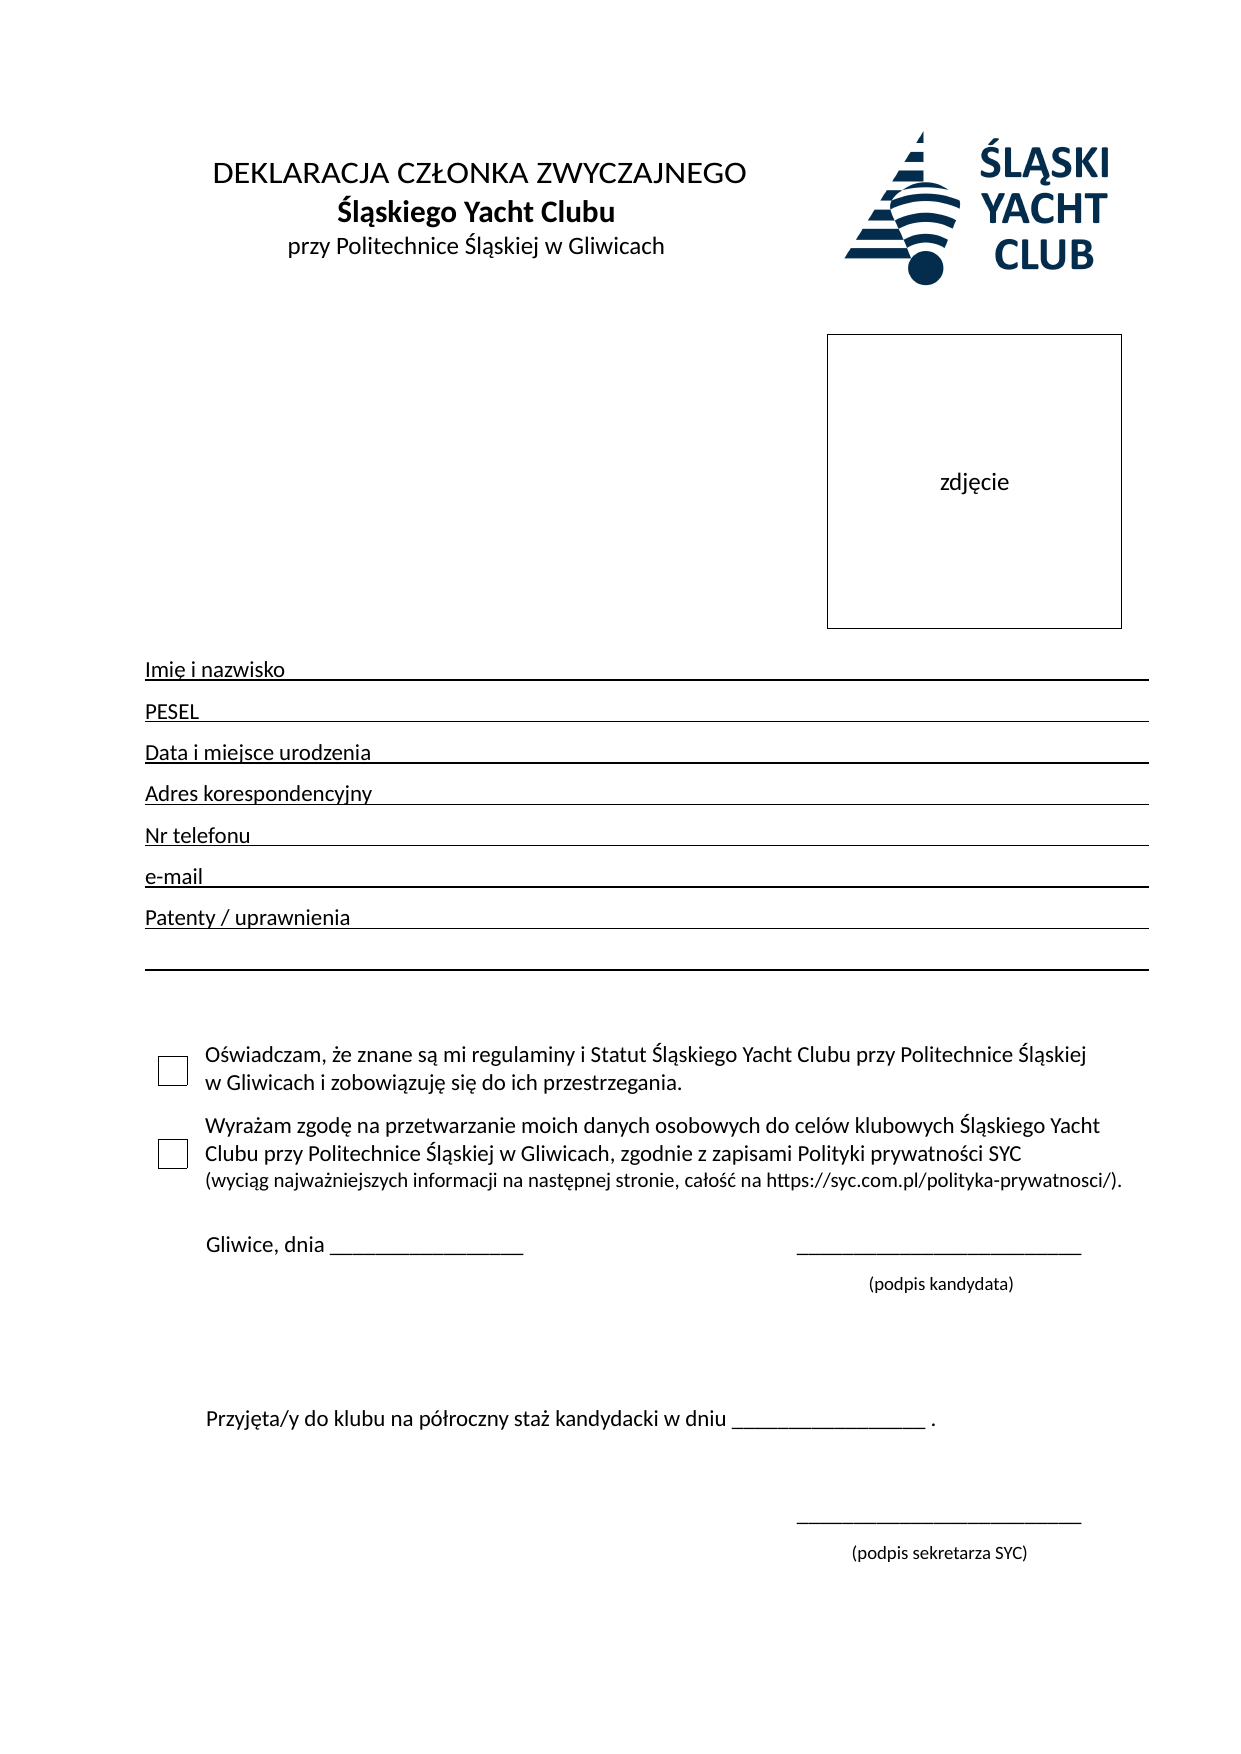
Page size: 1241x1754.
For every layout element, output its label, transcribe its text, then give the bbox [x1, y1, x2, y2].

text Adres korespondencyjny [145, 769, 1154, 810]
text (podpis sekretarza SYC) [206, 1541, 1093, 1564]
text zdjęcie [911, 466, 1038, 496]
text Data i miejsce urodzenia [145, 727, 1154, 769]
text Śląskiego Yacht Clubu [190, 192, 763, 230]
text (podpis kandydata) [206, 1272, 1093, 1295]
text (wyciąg najważniejszych informacji na następnej stronie, całość na https://syc.com.pl/polityka-prywatnosci/). [205, 1167, 1142, 1192]
text przy Politechnice Śląskiej w Gliwicach [190, 230, 763, 260]
text Imię i nazwisko [145, 645, 1154, 686]
picture [813, 100, 1139, 316]
text DEKLARACJA CZŁONKA ZWYCZAJNEGO [190, 154, 763, 192]
text Patenty / uprawnienia [145, 893, 1154, 934]
text Gliwice, dnia _________________ _________________________ [206, 1230, 1093, 1258]
text PESEL [145, 686, 1154, 727]
text Wyrażam zgodę na przetwarzanie moich danych osobowych do celów klubowych Śląskiego Yacht Clubu przy Politechnice Śląskiej w Gliwicach, zgodnie z zapisami Polityki prywatności SYC [205, 1111, 1142, 1167]
text Przyjęta/y do klubu na półroczny staż kandydacki w dniu _________________ . [206, 1404, 1093, 1432]
text e-mail [145, 851, 1154, 893]
text Oświadczam, że znane są mi regulaminy i Statut Śląskiego Yacht Clubu przy Politechnice Śląskiej w Gliwicach i zobowiązuję się do ich przestrzegania. [205, 1040, 1142, 1096]
text _________________________ [206, 1499, 1093, 1527]
text Nr telefonu [145, 810, 1154, 851]
